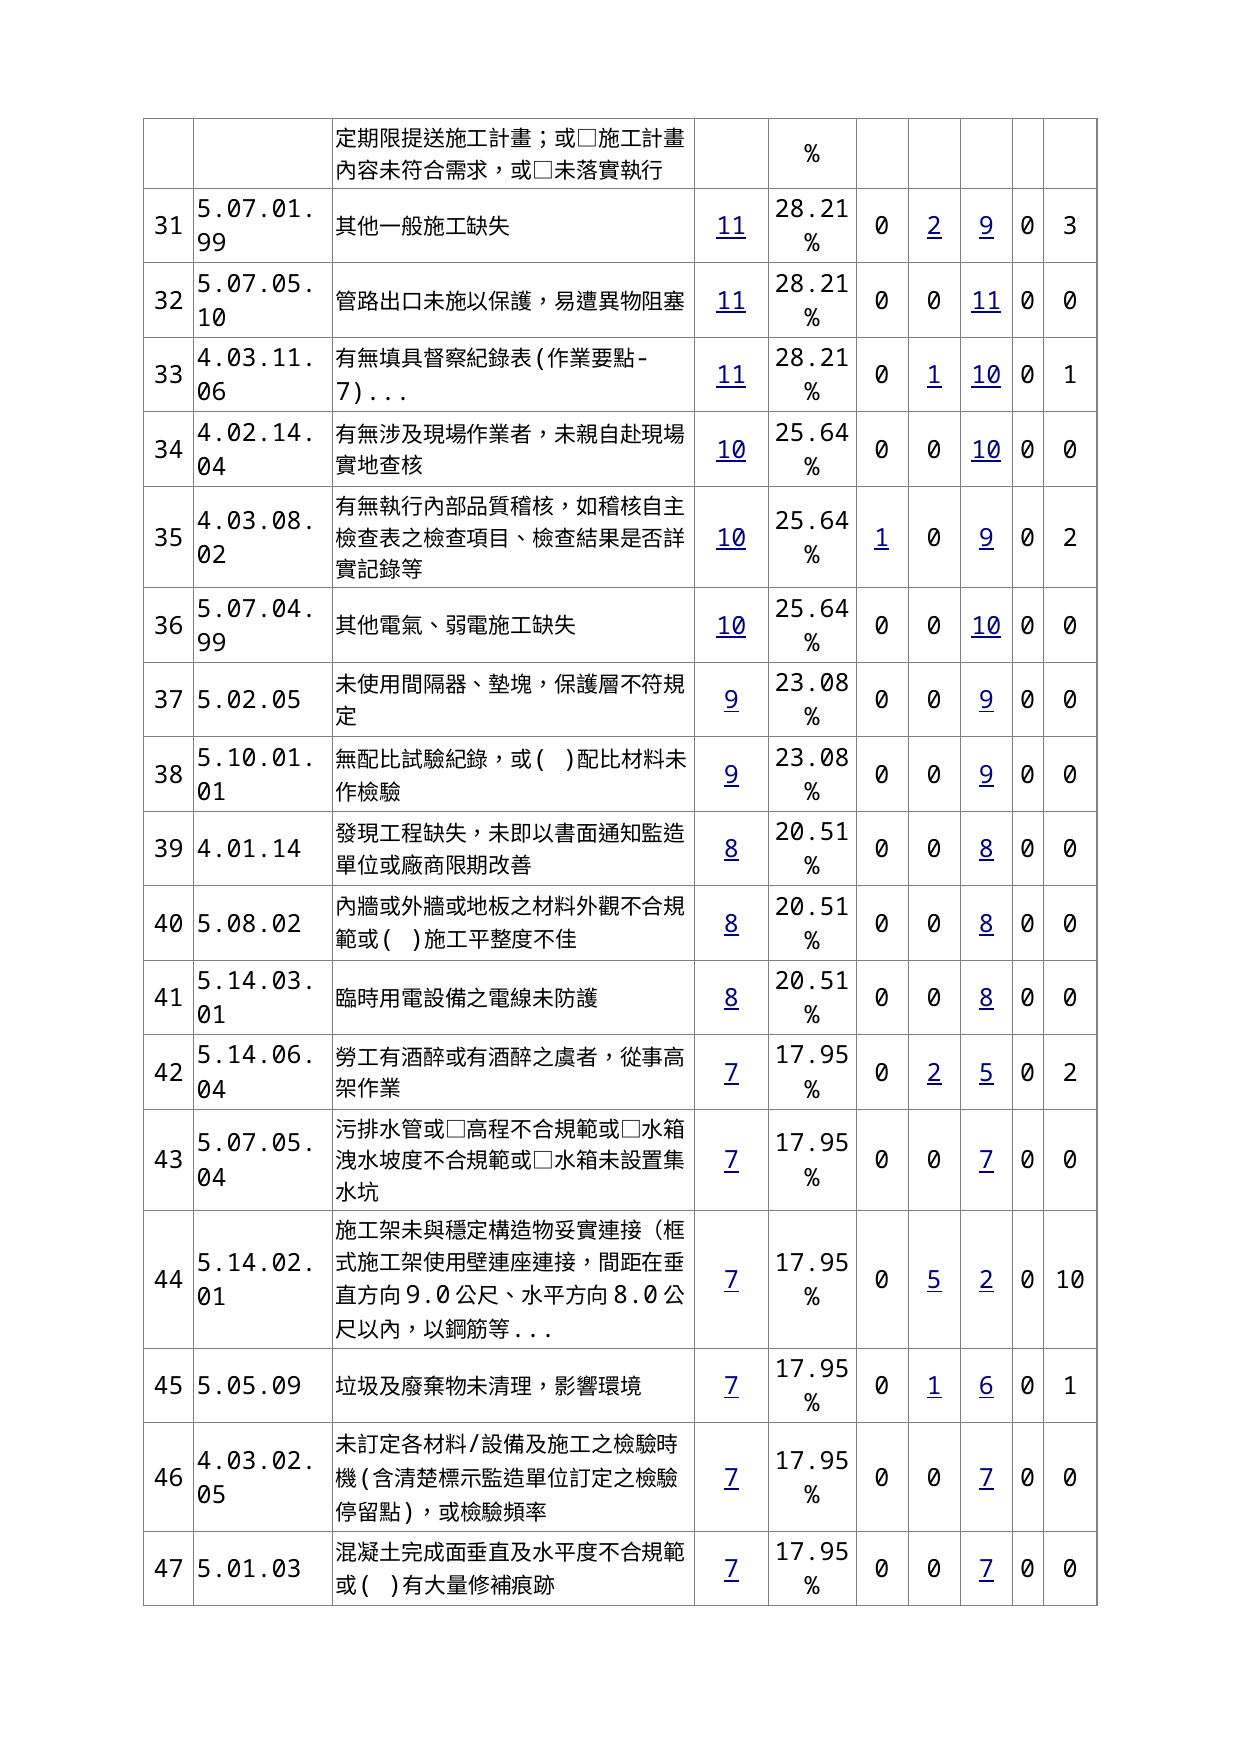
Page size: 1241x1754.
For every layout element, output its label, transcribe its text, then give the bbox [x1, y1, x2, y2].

table_cell 勞工有酒醉或有酒醉之虞者，從事高架作業 [333, 1035, 694, 1108]
table_cell 2 [1044, 1035, 1096, 1108]
table_cell 0 [1013, 1423, 1043, 1531]
table_cell 7 [695, 1349, 768, 1422]
table_cell 23.08% [769, 737, 856, 811]
table_cell 0 [1013, 412, 1043, 486]
table_cell 0 [857, 263, 908, 337]
table_cell 0 [1044, 1423, 1096, 1531]
table_cell 42 [144, 1035, 193, 1108]
table_cell 污排水管或□高程不合規範或□水箱洩水坡度不合規範或□水箱未設置集水坑 [333, 1110, 694, 1210]
table_cell 10 [695, 588, 768, 662]
table_cell 9 [961, 663, 1012, 736]
table_cell 0 [1013, 263, 1043, 337]
table_cell 垃圾及廢棄物未清理，影響環境 [333, 1349, 694, 1422]
table_cell 0 [1044, 812, 1096, 885]
table_cell 0 [909, 737, 960, 811]
table_cell 8 [695, 886, 768, 959]
table_cell [695, 119, 768, 188]
table_cell 0 [1044, 263, 1096, 337]
table_cell 0 [857, 1110, 908, 1210]
table_cell % [769, 119, 856, 188]
table_cell 5.07.05.10 [194, 263, 332, 337]
table_cell 0 [1044, 886, 1096, 959]
table_cell 1 [1044, 1349, 1096, 1422]
table_cell 9 [695, 663, 768, 736]
table_cell 10 [1044, 1211, 1096, 1348]
table_cell 5 [961, 1035, 1012, 1108]
table_cell 17.95% [769, 1211, 856, 1348]
table_cell 23.08% [769, 663, 856, 736]
table_cell 47 [144, 1532, 193, 1605]
table_cell 0 [857, 1349, 908, 1422]
table_cell 11 [695, 338, 768, 411]
table_cell 8 [695, 812, 768, 885]
table_cell 44 [144, 1211, 193, 1348]
table_cell [961, 119, 1012, 188]
table_cell 41 [144, 961, 193, 1034]
table_cell 0 [857, 886, 908, 959]
table_cell 39 [144, 812, 193, 885]
table_cell 3 [1044, 189, 1096, 262]
table_cell 0 [909, 263, 960, 337]
table_cell 17.95% [769, 1110, 856, 1210]
table_cell 4.03.02.05 [194, 1423, 332, 1531]
table_cell 0 [857, 663, 908, 736]
table_cell 0 [1044, 1532, 1096, 1605]
table_cell 1 [909, 338, 960, 411]
table_cell 0 [857, 1532, 908, 1605]
table_cell 0 [1013, 886, 1043, 959]
table_cell 7 [695, 1110, 768, 1210]
table_cell 0 [909, 1423, 960, 1531]
table_cell 0 [1013, 338, 1043, 411]
table_cell [144, 119, 193, 188]
table_cell 1 [857, 487, 908, 587]
table_cell 38 [144, 737, 193, 811]
table_cell 0 [857, 737, 908, 811]
table_cell 內牆或外牆或地板之材料外觀不合規範或( )施工平整度不佳 [333, 886, 694, 959]
table_cell [194, 119, 332, 188]
table_cell 7 [695, 1532, 768, 1605]
table_cell 25.64% [769, 487, 856, 587]
table_cell 未訂定各材料/設備及施工之檢驗時機(含清楚標示監造單位訂定之檢驗停留點)，或檢驗頻率 [333, 1423, 694, 1531]
table_cell 5.10.01.01 [194, 737, 332, 811]
table_cell 0 [1044, 588, 1096, 662]
table_cell 0 [1044, 737, 1096, 811]
table_cell 10 [961, 412, 1012, 486]
table_cell 0 [909, 1532, 960, 1605]
table_cell 7 [695, 1211, 768, 1348]
table_cell 0 [857, 1035, 908, 1108]
table_cell 10 [695, 487, 768, 587]
table_cell 17.95% [769, 1532, 856, 1605]
table_cell 33 [144, 338, 193, 411]
table_cell 20.51% [769, 812, 856, 885]
table_cell 28.21% [769, 263, 856, 337]
table_cell 0 [1013, 1110, 1043, 1210]
table_cell 8 [961, 886, 1012, 959]
table_cell 0 [909, 886, 960, 959]
table_cell 0 [1044, 412, 1096, 486]
table_cell 0 [909, 1110, 960, 1210]
table_cell 1 [1044, 338, 1096, 411]
table_cell 34 [144, 412, 193, 486]
table_cell 0 [857, 812, 908, 885]
table_cell 0 [909, 663, 960, 736]
table_cell 20.51% [769, 961, 856, 1034]
table_cell 8 [961, 961, 1012, 1034]
table_cell 發現工程缺失，未即以書面通知監造單位或廠商限期改善 [333, 812, 694, 885]
table_cell 0 [857, 189, 908, 262]
table_cell 17.95% [769, 1423, 856, 1531]
table_cell 28.21% [769, 338, 856, 411]
table_cell 9 [961, 189, 1012, 262]
table_cell 20.51% [769, 886, 856, 959]
table_cell 0 [857, 1211, 908, 1348]
table_cell 臨時用電設備之電線未防護 [333, 961, 694, 1034]
table_cell 0 [1013, 812, 1043, 885]
table_cell 0 [1044, 961, 1096, 1034]
table_cell 36 [144, 588, 193, 662]
table_cell [1013, 119, 1043, 188]
table_cell 0 [1013, 588, 1043, 662]
table_cell 37 [144, 663, 193, 736]
table_cell 5.07.04.99 [194, 588, 332, 662]
table_cell 有無填具督察紀錄表(作業要點-7)... [333, 338, 694, 411]
table_cell 7 [961, 1423, 1012, 1531]
table_cell 5.01.03 [194, 1532, 332, 1605]
table_cell [909, 119, 960, 188]
table_cell 5.14.06.04 [194, 1035, 332, 1108]
table_cell 無配比試驗紀錄，或( )配比材料未作檢驗 [333, 737, 694, 811]
table_cell 5.14.02.01 [194, 1211, 332, 1348]
table_cell 0 [857, 1423, 908, 1531]
table_cell 4.03.08.02 [194, 487, 332, 587]
table_cell 5.08.02 [194, 886, 332, 959]
table_cell 有無涉及現場作業者，未親自赴現場實地查核 [333, 412, 694, 486]
table_cell 5 [909, 1211, 960, 1348]
table_cell 7 [961, 1532, 1012, 1605]
table_cell 25.64% [769, 412, 856, 486]
table_cell 定期限提送施工計畫；或□施工計畫內容未符合需求，或□未落實執行 [333, 119, 694, 188]
table_cell 0 [909, 412, 960, 486]
table_cell 10 [961, 338, 1012, 411]
table_cell 其他電氣、弱電施工缺失 [333, 588, 694, 662]
table_cell 11 [695, 189, 768, 262]
table_cell 40 [144, 886, 193, 959]
table_cell 0 [1044, 663, 1096, 736]
table_cell 8 [695, 961, 768, 1034]
table_cell 43 [144, 1110, 193, 1210]
table_cell 2 [1044, 487, 1096, 587]
table_cell 0 [1013, 737, 1043, 811]
table_cell 管路出口未施以保護，易遭異物阻塞 [333, 263, 694, 337]
table_cell 0 [857, 588, 908, 662]
table_cell 6 [961, 1349, 1012, 1422]
table_cell 0 [1013, 663, 1043, 736]
table_cell 28.21% [769, 189, 856, 262]
table_cell 4.03.11.06 [194, 338, 332, 411]
table_cell 0 [909, 588, 960, 662]
table_cell 0 [1013, 1035, 1043, 1108]
table_cell 25.64% [769, 588, 856, 662]
table_cell 4.01.14 [194, 812, 332, 885]
table_cell 17.95% [769, 1349, 856, 1422]
table_cell 0 [1013, 961, 1043, 1034]
table_cell 7 [695, 1423, 768, 1531]
table_cell 8 [961, 812, 1012, 885]
table_cell 9 [961, 737, 1012, 811]
table_cell 0 [909, 487, 960, 587]
table_cell 2 [961, 1211, 1012, 1348]
table_cell 0 [1044, 1110, 1096, 1210]
table_cell 有無執行內部品質稽核，如稽核自主檢查表之檢查項目、檢查結果是否詳實記錄等 [333, 487, 694, 587]
table_cell 0 [1013, 487, 1043, 587]
table_cell 10 [961, 588, 1012, 662]
table_cell 9 [695, 737, 768, 811]
table_cell 0 [1013, 1211, 1043, 1348]
table_cell 其他一般施工缺失 [333, 189, 694, 262]
table_cell 5.05.09 [194, 1349, 332, 1422]
table_cell 0 [909, 961, 960, 1034]
table_cell 35 [144, 487, 193, 587]
table_cell 2 [909, 1035, 960, 1108]
table_cell 17.95% [769, 1035, 856, 1108]
table_cell 2 [909, 189, 960, 262]
table_cell 混凝土完成面垂直及水平度不合規範或( )有大量修補痕跡 [333, 1532, 694, 1605]
table_cell 0 [1013, 1349, 1043, 1422]
table_cell 45 [144, 1349, 193, 1422]
table_cell 未使用間隔器、墊塊，保護層不符規定 [333, 663, 694, 736]
table_cell [1044, 119, 1096, 188]
table_cell 5.07.01.99 [194, 189, 332, 262]
table_cell 31 [144, 189, 193, 262]
table_cell 11 [961, 263, 1012, 337]
table_cell 0 [857, 412, 908, 486]
table_cell 5.07.05.04 [194, 1110, 332, 1210]
table_cell 46 [144, 1423, 193, 1531]
table_cell 5.14.03.01 [194, 961, 332, 1034]
table_cell 0 [1013, 1532, 1043, 1605]
table_cell 9 [961, 487, 1012, 587]
table_cell 7 [961, 1110, 1012, 1210]
table_cell 5.02.05 [194, 663, 332, 736]
table_cell 11 [695, 263, 768, 337]
table_cell 0 [857, 961, 908, 1034]
table_cell 4.02.14.04 [194, 412, 332, 486]
table_cell 0 [1013, 189, 1043, 262]
table_cell [857, 119, 908, 188]
table_cell 32 [144, 263, 193, 337]
table_cell 0 [909, 812, 960, 885]
table_cell 1 [909, 1349, 960, 1422]
table_cell 0 [857, 338, 908, 411]
table_cell 7 [695, 1035, 768, 1108]
table_cell 施工架未與穩定構造物妥實連接（框式施工架使用壁連座連接，間距在垂直方向9.0公尺、水平方向8.0公尺以內，以鋼筋等... [333, 1211, 694, 1348]
table_cell 10 [695, 412, 768, 486]
